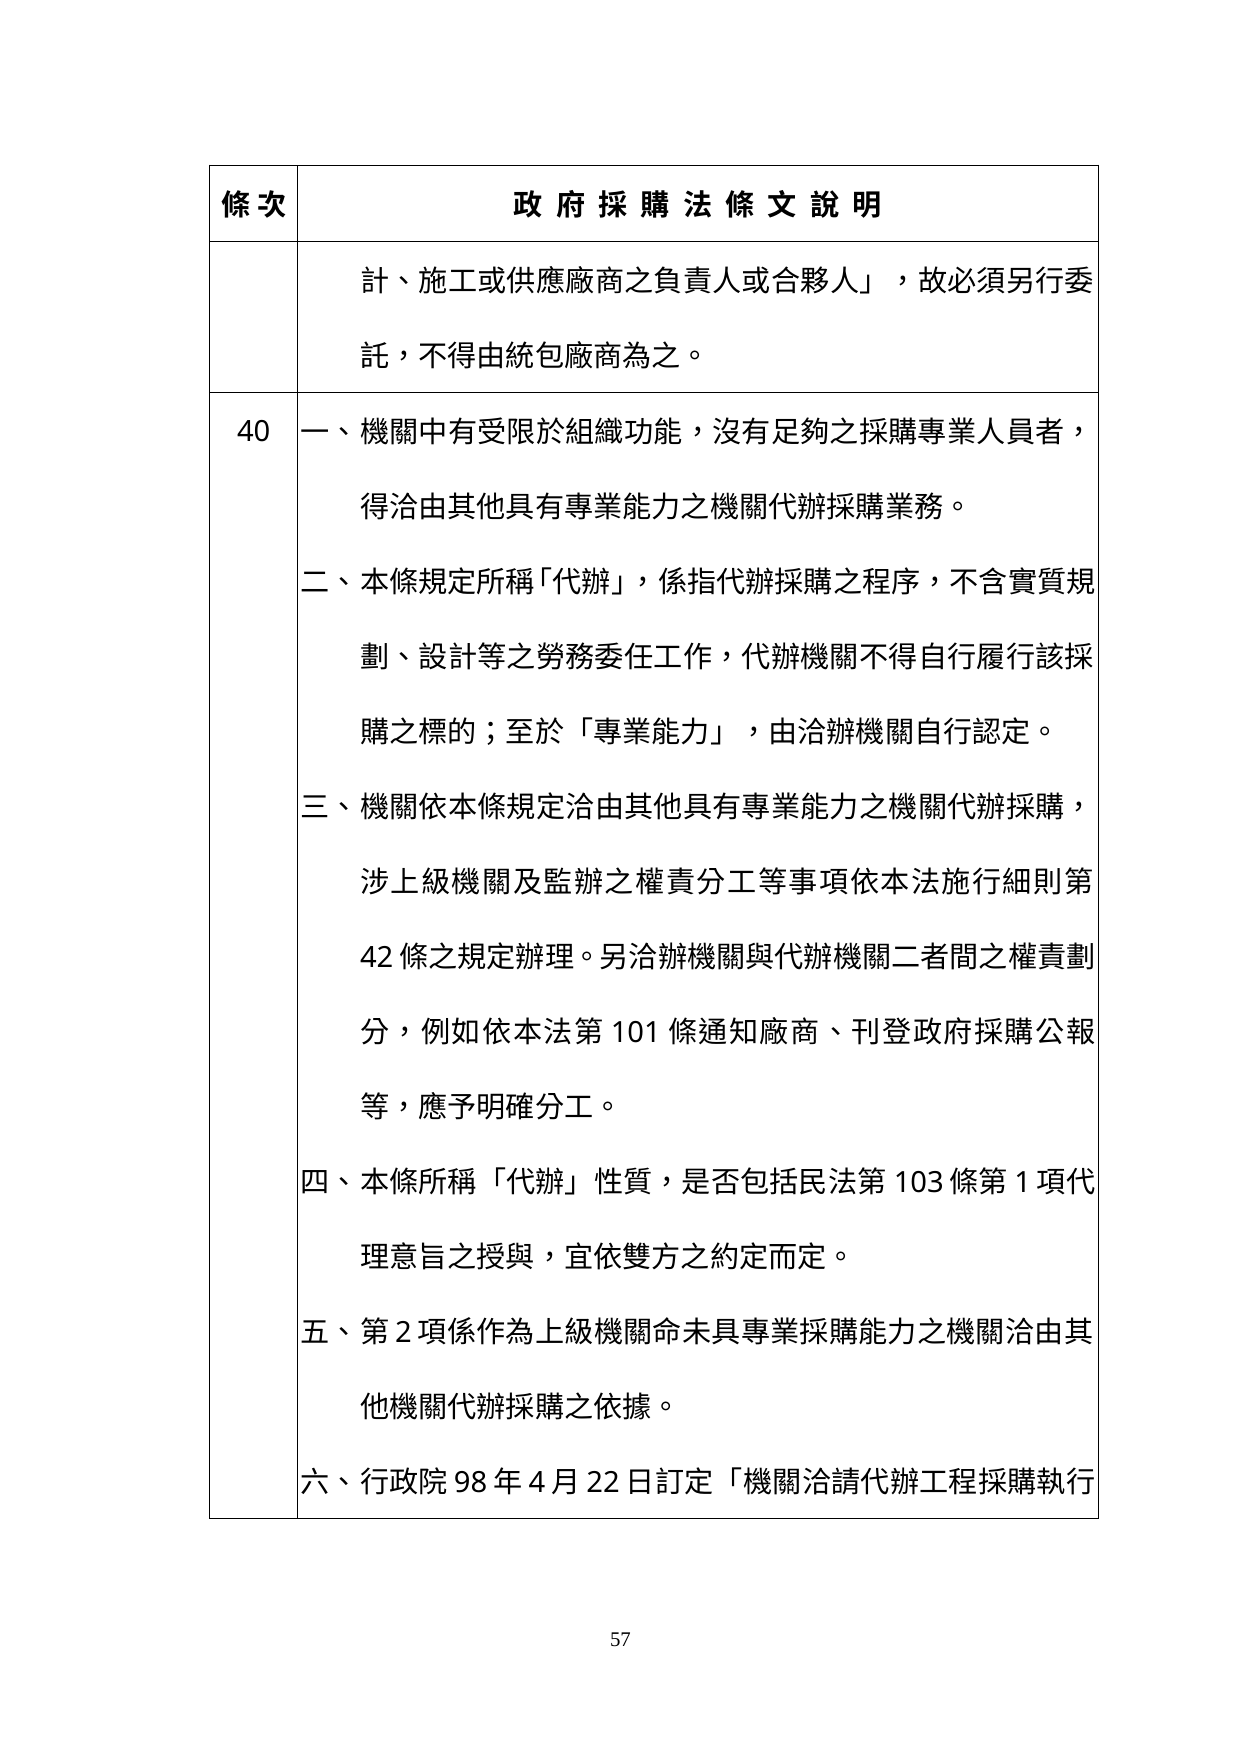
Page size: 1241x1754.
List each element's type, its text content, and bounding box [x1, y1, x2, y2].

table_cell 40 [210, 393, 297, 1518]
table_cell 第1項明定機關辦理採購得將其對規劃、設計、供應或履約等業務之管理，以專案管理之方式委託廠商代辦。 機關辦理本條規定之專案管理之委託，屬勞務採購，應依本法規定辦理，得採公開招標或選擇性招標，亦得依本法第22項第1項第9款辦理公開評選，如係辦理工程之「專案管理」，可依「機關委託技術服務廠商評選及計費辦法」之規定辦理。 第2項及第3項明定專案管理之廠商，其負責人或合夥人不得同時為規劃、設計及施工或供應廠商之負責人或合夥人，廠商間亦不得同時為關係企業或同一其他廠商之關係企業，以免產生利益輸送、相互掩護、球員兼裁判之情形。 公司負責人，依公司法第8條規定，包括董事與執行職務範圍內之監察人及經理人。關係企業之定義，同前條公司法之說明。 依本法第24條規定以統包方式辦理之工程，設計與施工廠商為同一廠商，故其專案管理，依本條第2項，「承辦專案管理之廠商，其負責人或合夥人不得同時為規劃、設計、施工或供應廠商之負責人或合夥人」，故必須另行委託，不得由統包廠商為之。 [298, 242, 1098, 392]
table_cell [210, 242, 297, 392]
table_cell 機關中有受限於組織功能，沒有足夠之採購專業人員者，得洽由其他具有專業能力之機關代辦採購業務。 本條規定所稱「代辦」，係指代辦採購之程序，不含實質規劃、設計等之勞務委任工作，代辦機關不得自行履行該採購之標的；至於「專業能力」，由洽辦機關自行認定。 機關依本條規定洽由其他具有專業能力之機關代辦採購，涉上級機關及監辦之權責分工等事項依本法施行細則第42條之規定辦理。另洽辦機關與代辦機關二者間之權責劃分，例如依本法第101條通知廠商、刊登政府採購公報等，應予明確分工。 本條所稱「代辦」性質，是否包括民法第103條第1項代理意旨之授與，宜依雙方之約定而定。 第2項係作為上級機關命未具專業採購能力之機關洽由其他機關代辦採購之依據。 行政院98年4月22日訂定「機關洽請代辦工程採購執行 [298, 393, 1098, 1518]
table_header 條 次 [210, 166, 297, 241]
table_header 政 府 採 購 法 條 文 說 明 [298, 166, 1098, 241]
